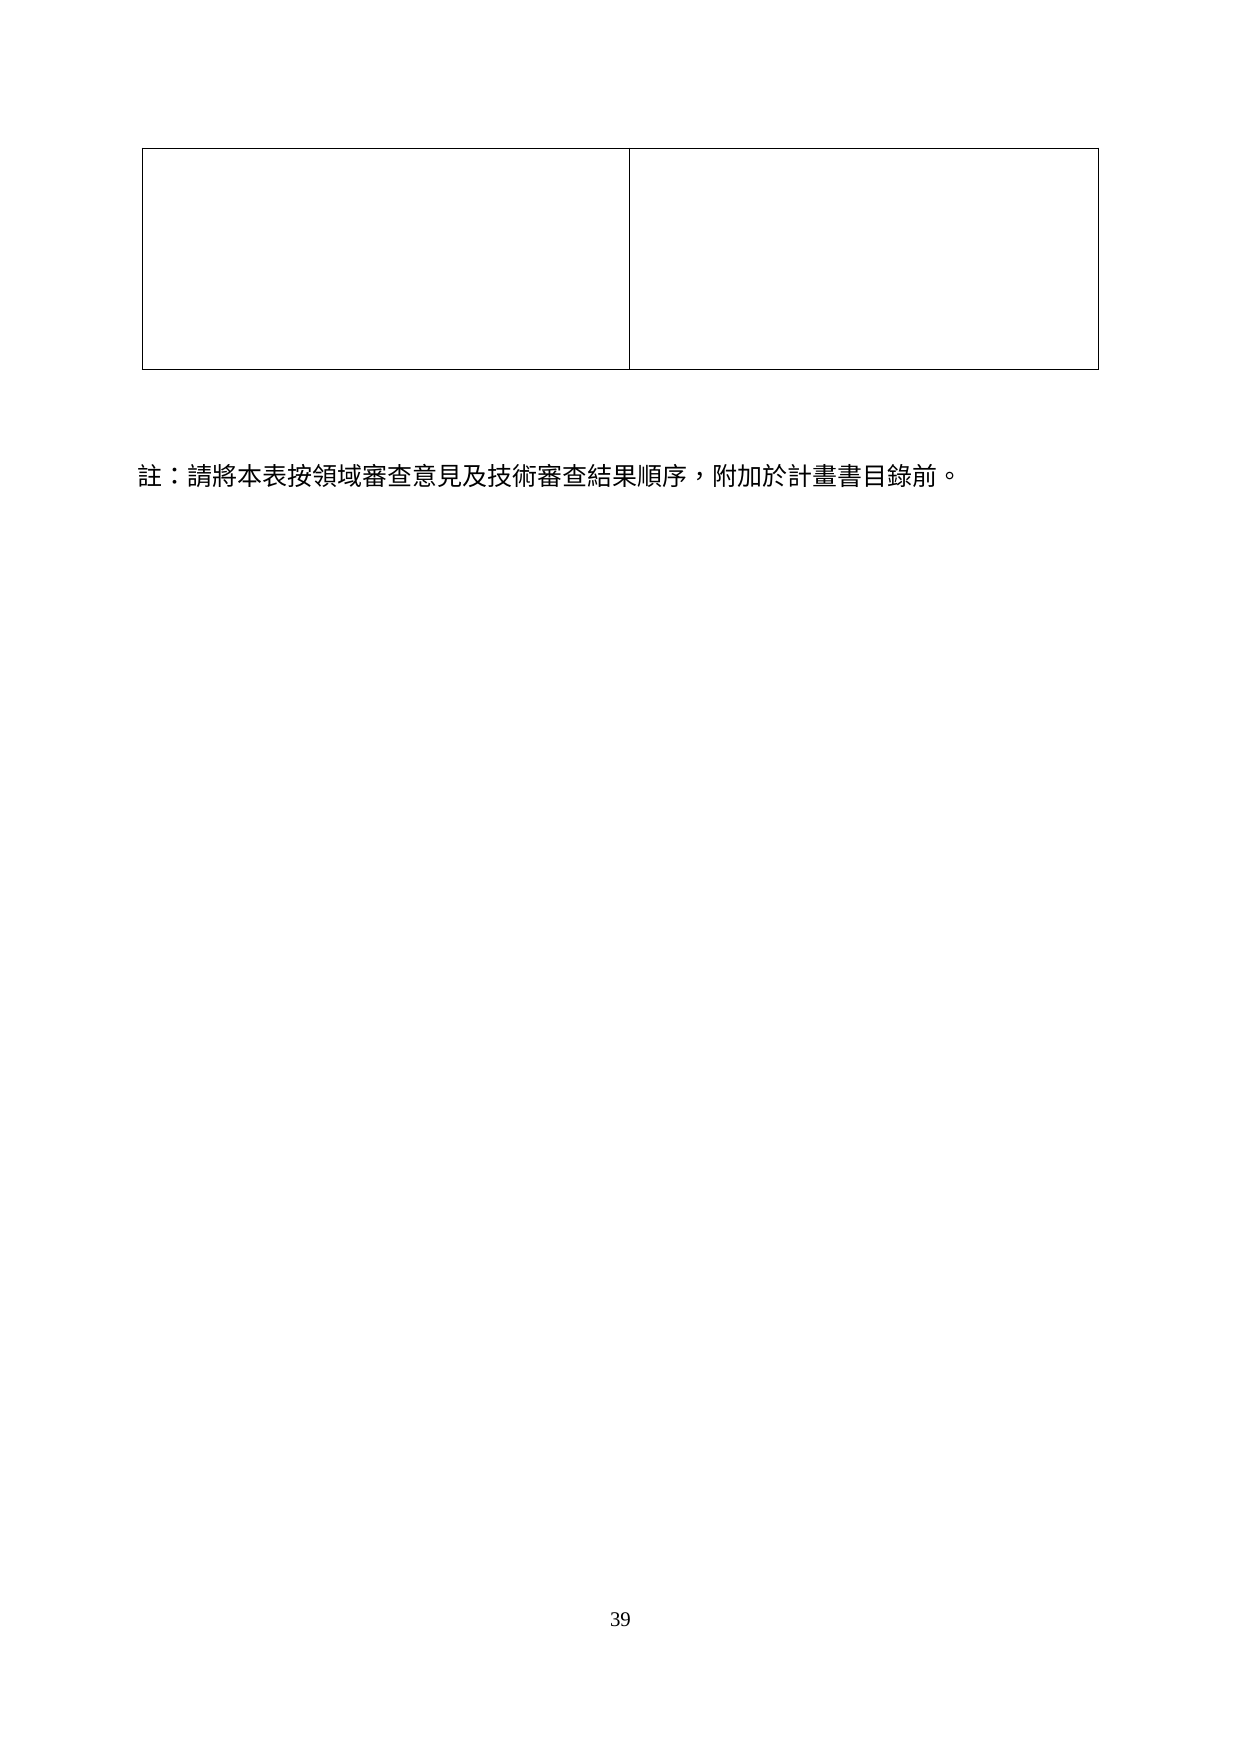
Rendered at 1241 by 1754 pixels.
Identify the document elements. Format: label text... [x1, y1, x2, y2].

table_cell [630, 149, 1098, 369]
table_cell [143, 149, 629, 369]
text 註：請將本表按領域審查意見及技術審查結果順序，附加於計畫書目錄前。 [137, 433, 1122, 495]
